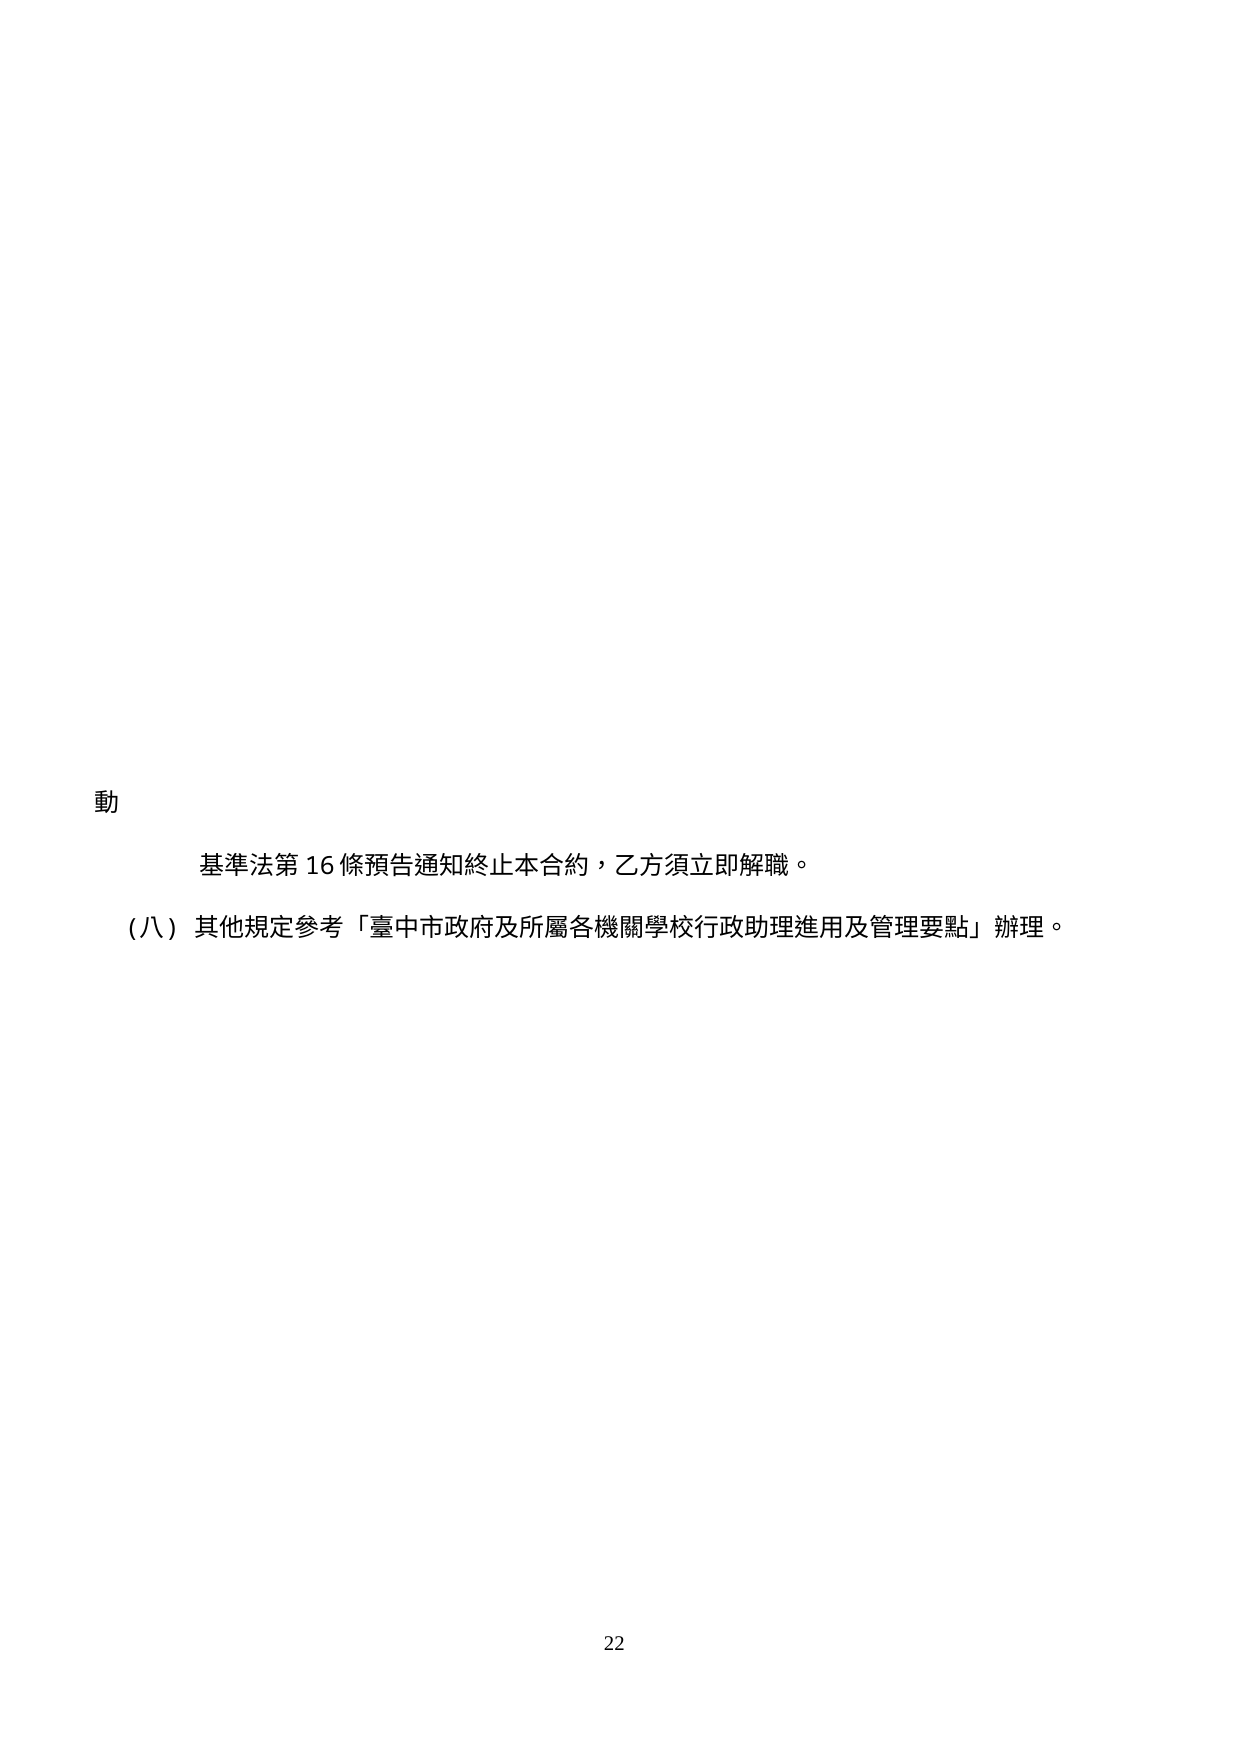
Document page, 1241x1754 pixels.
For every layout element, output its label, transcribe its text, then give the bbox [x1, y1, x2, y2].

text 動 [94, 759, 1134, 822]
text (八) 其他規定參考「臺中市政府及所屬各機關學校行政助理進用及管理要點」辦理。 [94, 884, 1134, 947]
text 基準法第16條預告通知終止本合約，乙方須立即解職。 [94, 822, 1134, 884]
